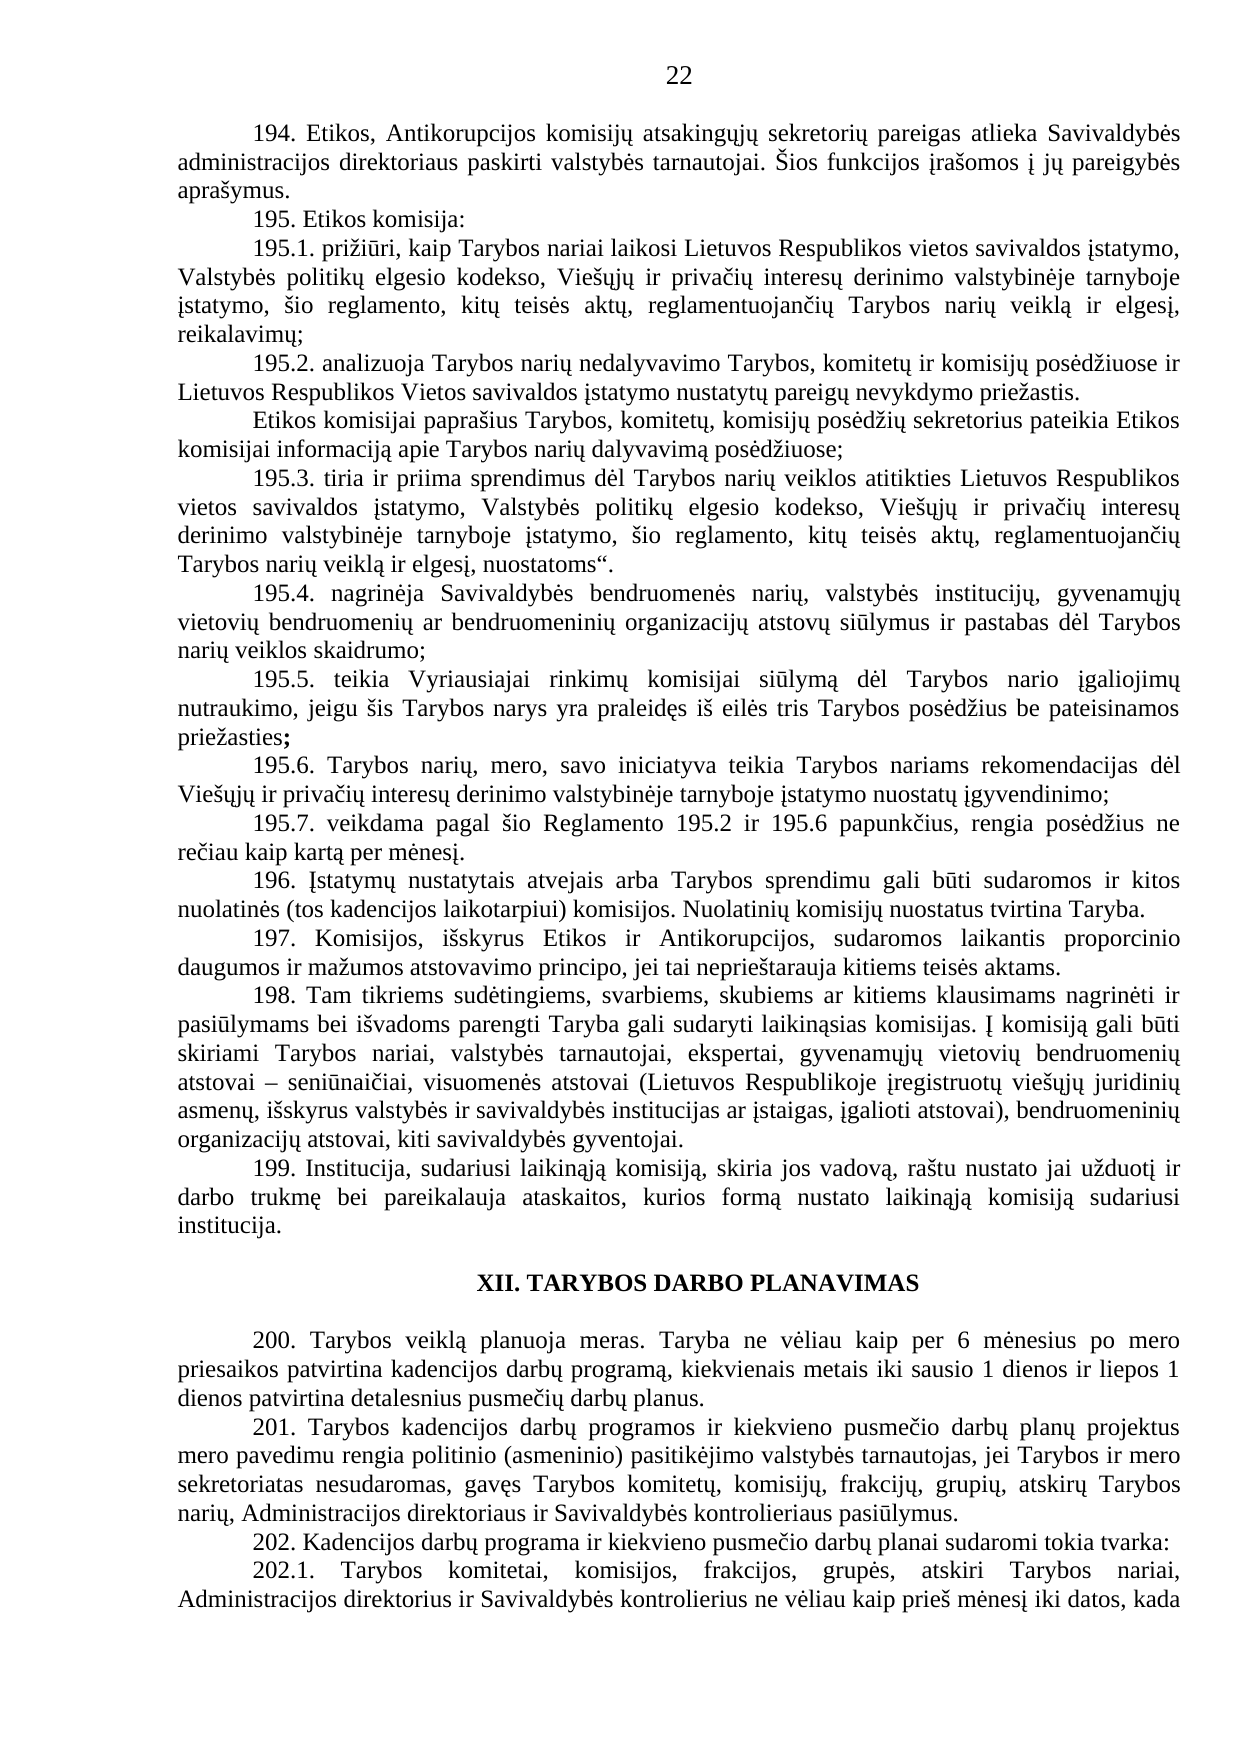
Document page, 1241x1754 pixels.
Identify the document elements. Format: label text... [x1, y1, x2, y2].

text Etikos komisijai paprašius Tarybos, komitetų, komisijų posėdžių sekretorius pateikia Etikos komisijai informaciją apie Tarybos narių dalyvavimą posėdžiuose; [177, 406, 1181, 463]
text 195.6. Tarybos narių, mero, savo iniciatyva teikia Tarybos nariams rekomendacijas dėl Viešųjų ir privačių interesų derinimo valstybinėje tarnyboje įstatymo nuostatų įgyvendinimo; [177, 751, 1181, 808]
text 200. Tarybos veiklą planuoja meras. Taryba ne vėliau kaip per 6 mėnesius po mero priesaikos patvirtina kadencijos darbų programą, kiekvienais metais iki sausio 1 dienos ir liepos 1 dienos patvirtina detalesnius pusmečių darbų planus. [177, 1326, 1181, 1412]
text 195.4. nagrinėja Savivaldybės bendruomenės narių, valstybės institucijų, gyvenamųjų vietovių bendruomenių ar bendruomeninių organizacijų atstovų siūlymus ir pastabas dėl Tarybos narių veiklos skaidrumo; [177, 578, 1181, 664]
text 195. Etikos komisija: [177, 204, 1181, 233]
text 202. Kadencijos darbų programa ir kiekvieno pusmečio darbų planai sudaromi tokia tvarka: [177, 1527, 1181, 1556]
text 194. Etikos, Antikorupcijos komisijų atsakingųjų sekretorių pareigas atlieka Savivaldybės administracijos direktoriaus paskirti valstybės tarnautojai. Šios funkcijos įrašomos į jų pareigybės aprašymus. [177, 118, 1181, 204]
text 199. Institucija, sudariusi laikinąją komisiją, skiria jos vadovą, raštu nustato jai užduotį ir darbo trukmę bei pareikalauja ataskaitos, kurios formą nustato laikinąją komisiją sudariusi institucija. [177, 1153, 1181, 1239]
text 195.5. teikia Vyriausiajai rinkimų komisijai siūlymą dėl Tarybos nario įgaliojimų nutraukimo, jeigu šis Tarybos narys yra praleidęs iš eilės tris Tarybos posėdžius be pateisinamos priežasties; [177, 664, 1181, 751]
text 195.2. analizuoja Tarybos narių nedalyvavimo Tarybos, komitetų ir komisijų posėdžiuose ir Lietuvos Respublikos Vietos savivaldos įstatymo nustatytų pareigų nevykdymo priežastis. [177, 348, 1181, 406]
text 201. Tarybos kadencijos darbų programos ir kiekvieno pusmečio darbų planų projektus mero pavedimu rengia politinio (asmeninio) pasitikėjimo valstybės tarnautojas, jei Tarybos ir mero sekretoriatas nesudaromas, gavęs Tarybos komitetų, komisijų, frakcijų, grupių, atskirų Tarybos narių, Administracijos direktoriaus ir Savivaldybės kontrolieriaus pasiūlymus. [177, 1412, 1181, 1527]
text 195.7. veikdama pagal šio Reglamento 195.2 ir 195.6 papunkčius, rengia posėdžius ne rečiau kaip kartą per mėnesį. [177, 808, 1181, 866]
text 195.3. tiria ir priima sprendimus dėl Tarybos narių veiklos atitikties Lietuvos Respublikos vietos savivaldos įstatymo, Valstybės politikų elgesio kodekso, Viešųjų ir privačių interesų derinimo valstybinėje tarnyboje įstatymo, šio reglamento, kitų teisės aktų, reglamentuojančių Tarybos narių veiklą ir elgesį, nuostatoms“. [177, 463, 1181, 578]
text 196. Įstatymų nustatytais atvejais arba Tarybos sprendimu gali būti sudaromos ir kitos nuolatinės (tos kadencijos laikotarpiui) komisijos. Nuolatinių komisijų nuostatus tvirtina Taryba. [177, 866, 1181, 923]
text 197. Komisijos, išskyrus Etikos ir Antikorupcijos, sudaromos laikantis proporcinio daugumos ir mažumos atstovavimo principo, jei tai neprieštarauja kitiems teisės aktams. [177, 923, 1181, 981]
text 198. Tam tikriems sudėtingiems, svarbiems, skubiems ar kitiems klausimams nagrinėti ir pasiūlymams bei išvadoms parengti Taryba gali sudaryti laikinąsias komisijas. Į komisiją gali būti skiriami Tarybos nariai, valstybės tarnautojai, ekspertai, gyvenamųjų vietovių bendruomenių atstovai – seniūnaičiai, visuomenės atstovai (Lietuvos Respublikoje įregistruotų viešųjų juridinių asmenų, išskyrus valstybės ir savivaldybės institucijas ar įstaigas, įgalioti atstovai), bendruomeninių organizacijų atstovai, kiti savivaldybės gyventojai. [177, 981, 1181, 1153]
text 195.1. prižiūri, kaip Tarybos nariai laikosi Lietuvos Respublikos vietos savivaldos įstatymo, Valstybės politikų elgesio kodekso, Viešųjų ir privačių interesų derinimo valstybinėje tarnyboje įstatymo, šio reglamento, kitų teisės aktų, reglamentuojančių Tarybos narių veiklą ir elgesį, reikalavimų; [177, 233, 1181, 348]
text XII. TARYBOS DARBO PLANAVIMAS [215, 1268, 1181, 1297]
text 202.1. Tarybos komitetai, komisijos, frakcijos, grupės, atskiri Tarybos nariai, Administracijos direktorius ir Savivaldybės kontrolierius ne vėliau kaip prieš mėnesį iki datos, kada [177, 1556, 1181, 1613]
